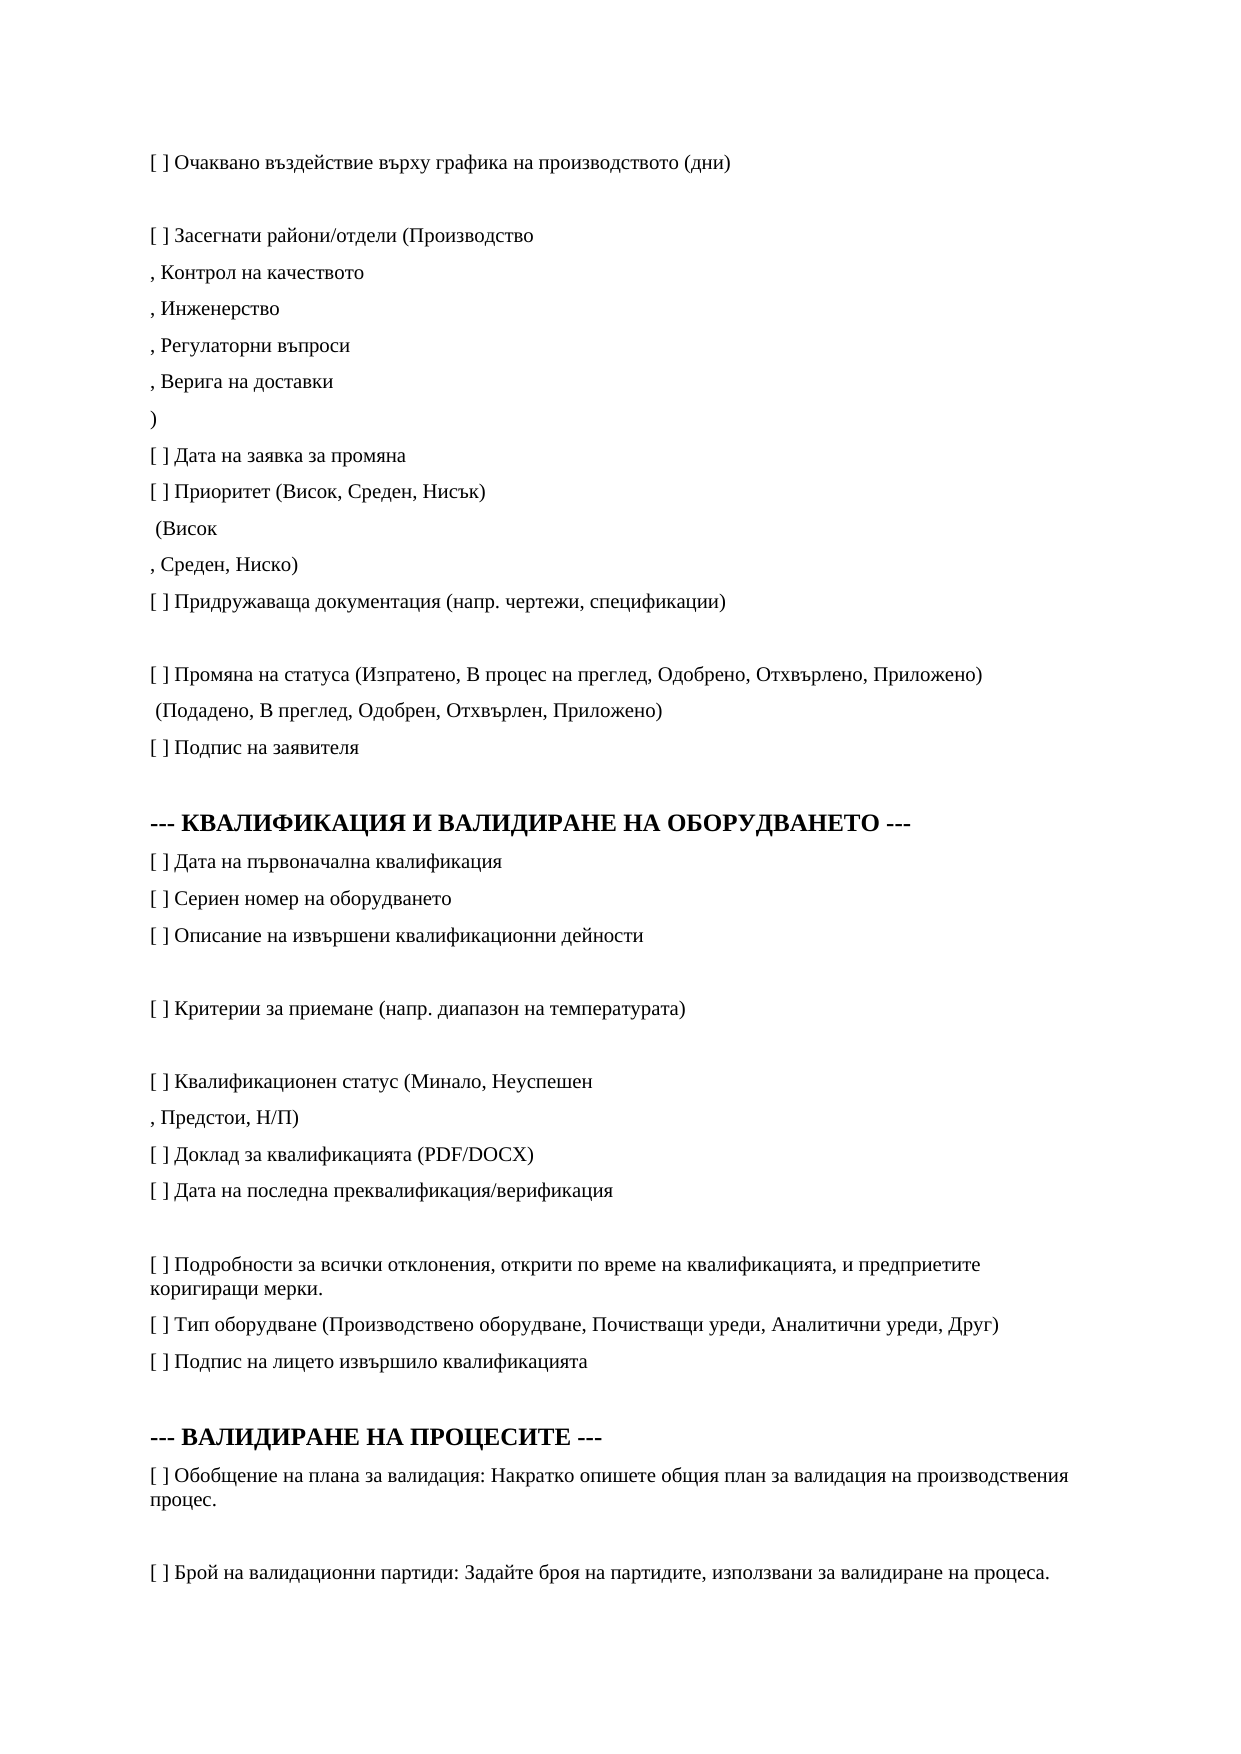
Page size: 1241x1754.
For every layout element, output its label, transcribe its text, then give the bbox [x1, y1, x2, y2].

text [ ] Очаквано въздействие върху графика на производството (дни) [150, 150, 1090, 174]
text , Контрол на качеството [150, 260, 1090, 284]
text (Подадено, В преглед, Одобрен, Отхвърлен, Приложено) [150, 698, 1090, 722]
text [ ] Доклад за квалификацията (PDF/DOCX) [150, 1142, 1090, 1166]
text , Регулаторни въпроси [150, 333, 1090, 357]
text [ ] Сериен номер на оборудването [150, 886, 1090, 910]
text [ ] Подробности за всички отклонения, открити по време на квалификацията, и предприетите коригиращи мерки. [150, 1252, 1090, 1300]
text , Инженерство [150, 296, 1090, 320]
text [ ] Засегнати райони/отдели (Производство [150, 223, 1090, 247]
text , Верига на доставки [150, 369, 1090, 393]
text (Висок [150, 516, 1090, 540]
text [ ] Подпис на лицето извършило квалификацията [150, 1349, 1090, 1373]
text [ ] Придружаваща документация (напр. чертежи, спецификации) [150, 589, 1090, 613]
text ) [150, 406, 1090, 430]
text [ ] Дата на заявка за промяна [150, 442, 1090, 467]
text [ ] Обобщение на плана за валидация: Накратко опишете общия план за валидация на производствения процес. [150, 1463, 1090, 1511]
text , Предстои, Н/П) [150, 1105, 1090, 1129]
text [ ] Тип оборудване (Производствено оборудване, Почистващи уреди, Аналитични уреди, Друг) [150, 1312, 1090, 1336]
text [ ] Описание на извършени квалификационни дейности [150, 922, 1090, 947]
text , Среден, Ниско) [150, 552, 1090, 576]
text [ ] Критерии за приемане (напр. диапазон на температурата) [150, 996, 1090, 1020]
text --- КВАЛИФИКАЦИЯ И ВАЛИДИРАНЕ НА ОБОРУДВАНЕТО --- [150, 808, 1090, 837]
text [ ] Промяна на статуса (Изпратено, В процес на преглед, Одобрено, Отхвърлено, Приложено) [150, 662, 1090, 686]
text --- ВАЛИДИРАНЕ НА ПРОЦЕСИТЕ --- [150, 1422, 1090, 1451]
text [ ] Брой на валидационни партиди: Задайте броя на партидите, използвани за валидиране на процеса. [150, 1560, 1090, 1584]
text [ ] Приоритет (Висок, Среден, Нисък) [150, 479, 1090, 503]
text [ ] Квалификационен статус (Минало, Неуспешен [150, 1069, 1090, 1093]
text [ ] Дата на първоначална квалификация [150, 849, 1090, 873]
text [ ] Подпис на заявителя [150, 735, 1090, 759]
text [ ] Дата на последна преквалификация/верификация [150, 1178, 1090, 1202]
